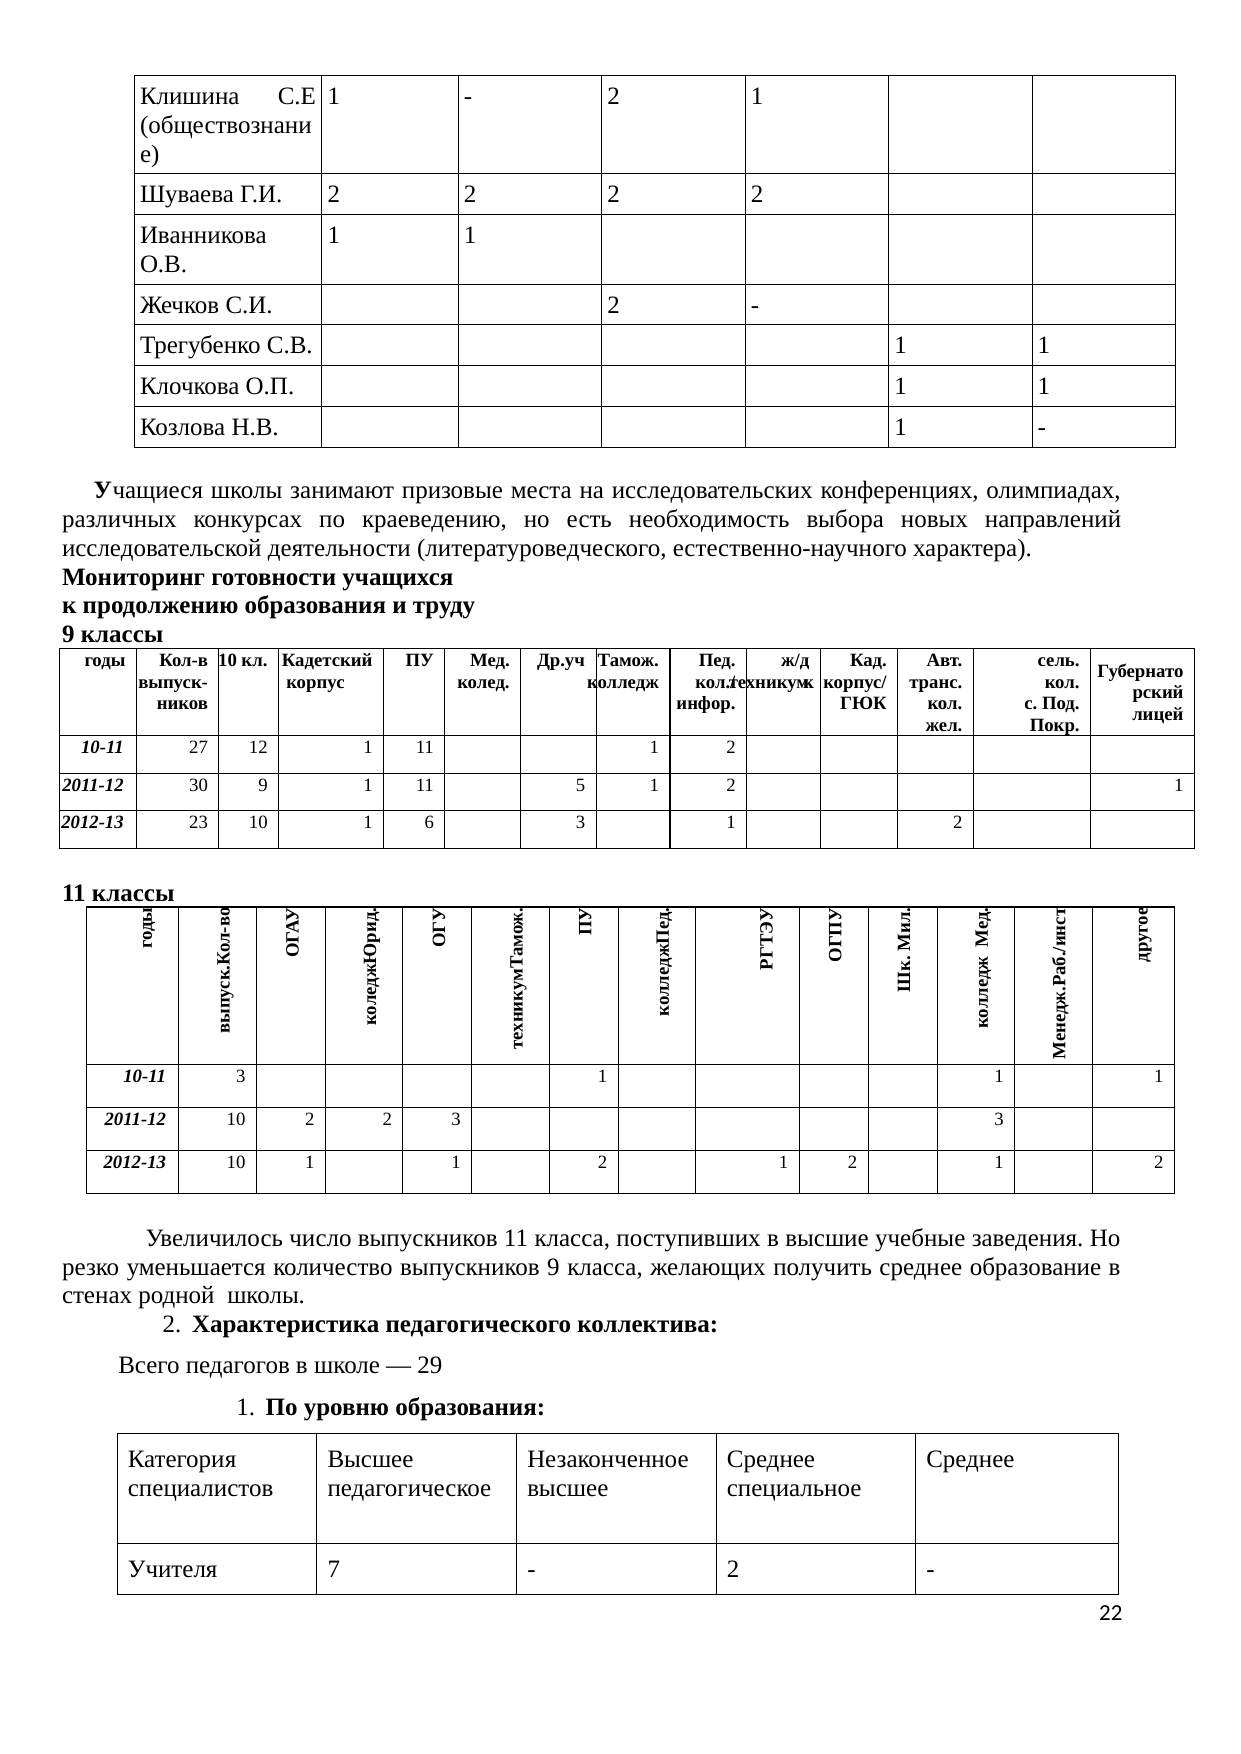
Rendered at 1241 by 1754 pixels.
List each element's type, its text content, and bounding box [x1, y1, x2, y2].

table_cell 1 [597, 774, 669, 810]
table_cell 1 [889, 325, 1032, 365]
table_cell [746, 366, 888, 406]
table_header Авт. транс. кол. жел. [898, 649, 973, 735]
table_header Кад. к корпус/ ГЮК [821, 649, 897, 735]
table_cell [459, 325, 601, 365]
table_header сель. кол. с. Под. Покр. [974, 649, 1090, 735]
table_header ПУ [550, 908, 618, 1064]
table_cell [800, 1065, 868, 1107]
table_cell [747, 774, 820, 810]
table_header Мед. колед. [445, 649, 520, 735]
text к продолжению образования и труду [62, 591, 1122, 619]
table_header годы [60, 649, 136, 735]
table_cell - [459, 76, 601, 173]
table_cell [403, 1065, 471, 1107]
table_cell 1 [1033, 366, 1175, 406]
table_cell 2011-12 [60, 774, 136, 810]
table_cell - [517, 1544, 716, 1593]
table_header Среднее [916, 1434, 1118, 1542]
table_cell Клишина С.Е (обществознание) [135, 76, 321, 173]
table_cell 1 [279, 736, 383, 773]
table_cell [821, 774, 897, 810]
table_cell [889, 215, 1032, 283]
table_cell [445, 774, 520, 810]
table_cell [1033, 215, 1175, 283]
table_cell 2 [257, 1108, 325, 1150]
table_cell 1 [257, 1151, 325, 1193]
table_cell 1 [671, 811, 746, 848]
table_header ОГАУ [257, 908, 325, 1064]
table_cell [1033, 76, 1175, 173]
table_cell 10 [179, 1151, 256, 1193]
table_cell [602, 325, 745, 365]
table_header Раб./инст Менедж. [1015, 908, 1092, 1064]
table_cell Шуваева Г.И. [135, 174, 321, 214]
table_cell 7 [317, 1544, 516, 1593]
text Учащиеся школы занимают призовые места на исследовательских конференциях, олимпиадах, различных конкурсах по краеведению, но есть необходимость выбора новых направлений исследовательской деятельности (литературоведческого, естественно-научного характера). [62, 476, 1122, 562]
table_cell [696, 1065, 799, 1107]
table_cell Козлова Н.В. [135, 407, 321, 446]
table_header другое [1093, 908, 1174, 1064]
table_cell - [1033, 407, 1175, 446]
table_cell [597, 811, 669, 848]
table_cell 3 [521, 811, 596, 848]
table_cell 2 [746, 174, 888, 214]
table_header ПУ [384, 649, 444, 735]
table_header Тамож. колледж [597, 649, 669, 735]
table_cell 2 [322, 174, 458, 214]
text Мониторинг готовности учащихся [62, 562, 1122, 591]
table_cell 23 [137, 811, 218, 848]
table_cell [445, 811, 520, 848]
table_cell [1015, 1151, 1092, 1193]
table_cell 1 [696, 1151, 799, 1193]
table_cell 11 [384, 736, 444, 773]
table_cell [869, 1108, 937, 1150]
table_cell 3 [403, 1108, 471, 1150]
table_cell [1033, 285, 1175, 324]
text Всего педагогов в школе — 29 [118, 1351, 1122, 1379]
table_cell 1 [746, 76, 888, 173]
table_cell 1 [403, 1151, 471, 1193]
table_cell 2 [602, 174, 745, 214]
table_cell 2011-12 [87, 1108, 178, 1150]
table_cell 3 [179, 1065, 256, 1107]
table_cell 10 [219, 811, 278, 848]
table_cell [326, 1151, 402, 1193]
table_cell 1 [938, 1065, 1014, 1107]
table_cell 2 [602, 76, 745, 173]
table_header ОГУ [403, 908, 471, 1064]
table_cell [459, 407, 601, 446]
table_cell 1 [889, 366, 1032, 406]
table_cell - [916, 1544, 1118, 1593]
table_cell [619, 1065, 695, 1107]
table_cell 2 [671, 774, 746, 810]
table_cell 2 [898, 811, 973, 848]
table_cell - [746, 285, 888, 324]
table_cell [974, 774, 1090, 810]
table_cell 2 [459, 174, 601, 214]
table_cell 2012-13 [60, 811, 136, 848]
table_cell 12 [219, 736, 278, 773]
table_cell 1 [279, 811, 383, 848]
table_cell [974, 811, 1090, 848]
table_cell 1 [889, 407, 1032, 446]
table_cell [550, 1108, 618, 1150]
table_cell [602, 215, 745, 283]
table_cell 1 [938, 1151, 1014, 1193]
table_header Незаконченное высшее [517, 1434, 716, 1542]
table_cell 5 [521, 774, 596, 810]
list Характеристика педагогического коллектива: [162, 1309, 1122, 1338]
table_cell 2 [800, 1151, 868, 1193]
table_cell 27 [137, 736, 218, 773]
table_header 10 кл. [219, 649, 278, 735]
table_cell 1 [322, 76, 458, 173]
table_cell [746, 325, 888, 365]
table_cell 1 [459, 215, 601, 283]
table_cell [322, 366, 458, 406]
table_cell 2012-13 [87, 1151, 178, 1193]
table_cell [821, 736, 897, 773]
table_cell 1 [279, 774, 383, 810]
table_header годы [87, 908, 178, 1064]
table_cell 2 [326, 1108, 402, 1150]
table_header Высшее педагогическое [317, 1434, 516, 1542]
text Увеличилось число выпускников 11 класса, поступивших в высшие учебные заведения. Но резко уменьшается количество выпускников 9 класса, желающих получить среднее образование в стенах родной школы. [62, 1223, 1122, 1309]
table_header РГТЭУ [696, 908, 799, 1064]
table_cell [619, 1151, 695, 1193]
table_cell [869, 1151, 937, 1193]
table_cell 2 [550, 1151, 618, 1193]
table_cell 1 [597, 736, 669, 773]
table_cell 1 [1091, 774, 1194, 810]
table_cell [898, 736, 973, 773]
table_cell [619, 1108, 695, 1150]
table_cell [472, 1108, 549, 1150]
table_cell [889, 76, 1032, 173]
table_cell Клочкова О.П. [135, 366, 321, 406]
table_header Др.уч [521, 649, 596, 735]
text 11 классы [62, 878, 1122, 906]
table_header Губернаторский лицей [1091, 649, 1194, 735]
table_header Кол-во выпуск. [179, 908, 256, 1064]
table_cell [459, 366, 601, 406]
table_cell [322, 407, 458, 446]
table_cell 1 [1093, 1065, 1174, 1107]
table_cell [1091, 736, 1194, 773]
table_cell [746, 215, 888, 283]
table_cell [889, 285, 1032, 324]
table_cell 9 [219, 774, 278, 810]
table_cell [322, 325, 458, 365]
table_cell [472, 1151, 549, 1193]
table_header Среднее специальное [717, 1434, 915, 1542]
table_cell 1 [1033, 325, 1175, 365]
table_header Категория специалистов [118, 1434, 316, 1542]
table_cell [1093, 1108, 1174, 1150]
table_cell 3 [938, 1108, 1014, 1150]
table_cell [472, 1065, 549, 1107]
table_header Пед. колледж [619, 908, 695, 1064]
table_header Тамож. техникум [472, 908, 549, 1064]
table_header ОГПУ [800, 908, 868, 1064]
table_cell [1015, 1065, 1092, 1107]
table_cell [602, 366, 745, 406]
table_cell 30 [137, 774, 218, 810]
table_cell Трегубенко С.В. [135, 325, 321, 365]
table_cell Учителя [118, 1544, 316, 1593]
table_cell [800, 1108, 868, 1150]
table_cell [1033, 174, 1175, 214]
table_cell [326, 1065, 402, 1107]
table_cell 6 [384, 811, 444, 848]
table_header ж/д техникум [747, 649, 820, 735]
table_header Мед. колледж [938, 908, 1014, 1064]
table_cell 2 [717, 1544, 915, 1593]
table_header Юрид. коледж [326, 908, 402, 1064]
table_cell [459, 285, 601, 324]
table_cell Иванникова О.В. [135, 215, 321, 283]
table_cell [747, 736, 820, 773]
table_cell 2 [602, 285, 745, 324]
table_cell [974, 736, 1090, 773]
table_cell 2 [671, 736, 746, 773]
table_cell [821, 811, 897, 848]
table_cell 2 [1093, 1151, 1174, 1193]
table_cell 10 [179, 1108, 256, 1150]
table_cell 1 [550, 1065, 618, 1107]
table_cell [322, 285, 458, 324]
table_header Шк. Мил. [869, 908, 937, 1064]
table_cell [747, 811, 820, 848]
table_cell [1015, 1108, 1092, 1150]
text 9 классы [62, 619, 1122, 648]
table_cell Жечков С.И. [135, 285, 321, 324]
table_cell [696, 1108, 799, 1150]
table_cell 1 [322, 215, 458, 283]
table_cell 11 [384, 774, 444, 810]
table_cell [1091, 811, 1194, 848]
table_cell [521, 736, 596, 773]
table_cell [869, 1065, 937, 1107]
table_header Кол-в выпуск- ников [137, 649, 218, 735]
table_cell [746, 407, 888, 446]
table_header Кадетский корпус [279, 649, 383, 735]
list По уровню образования: [236, 1392, 1122, 1421]
table_cell [257, 1065, 325, 1107]
table_cell [445, 736, 520, 773]
table_cell [898, 774, 973, 810]
table_cell 10-11 [87, 1065, 178, 1107]
table_cell [602, 407, 745, 446]
table_cell 10-11 [60, 736, 136, 773]
table_cell [889, 174, 1032, 214]
table_header Пед. кол./ инфор. [671, 649, 746, 735]
